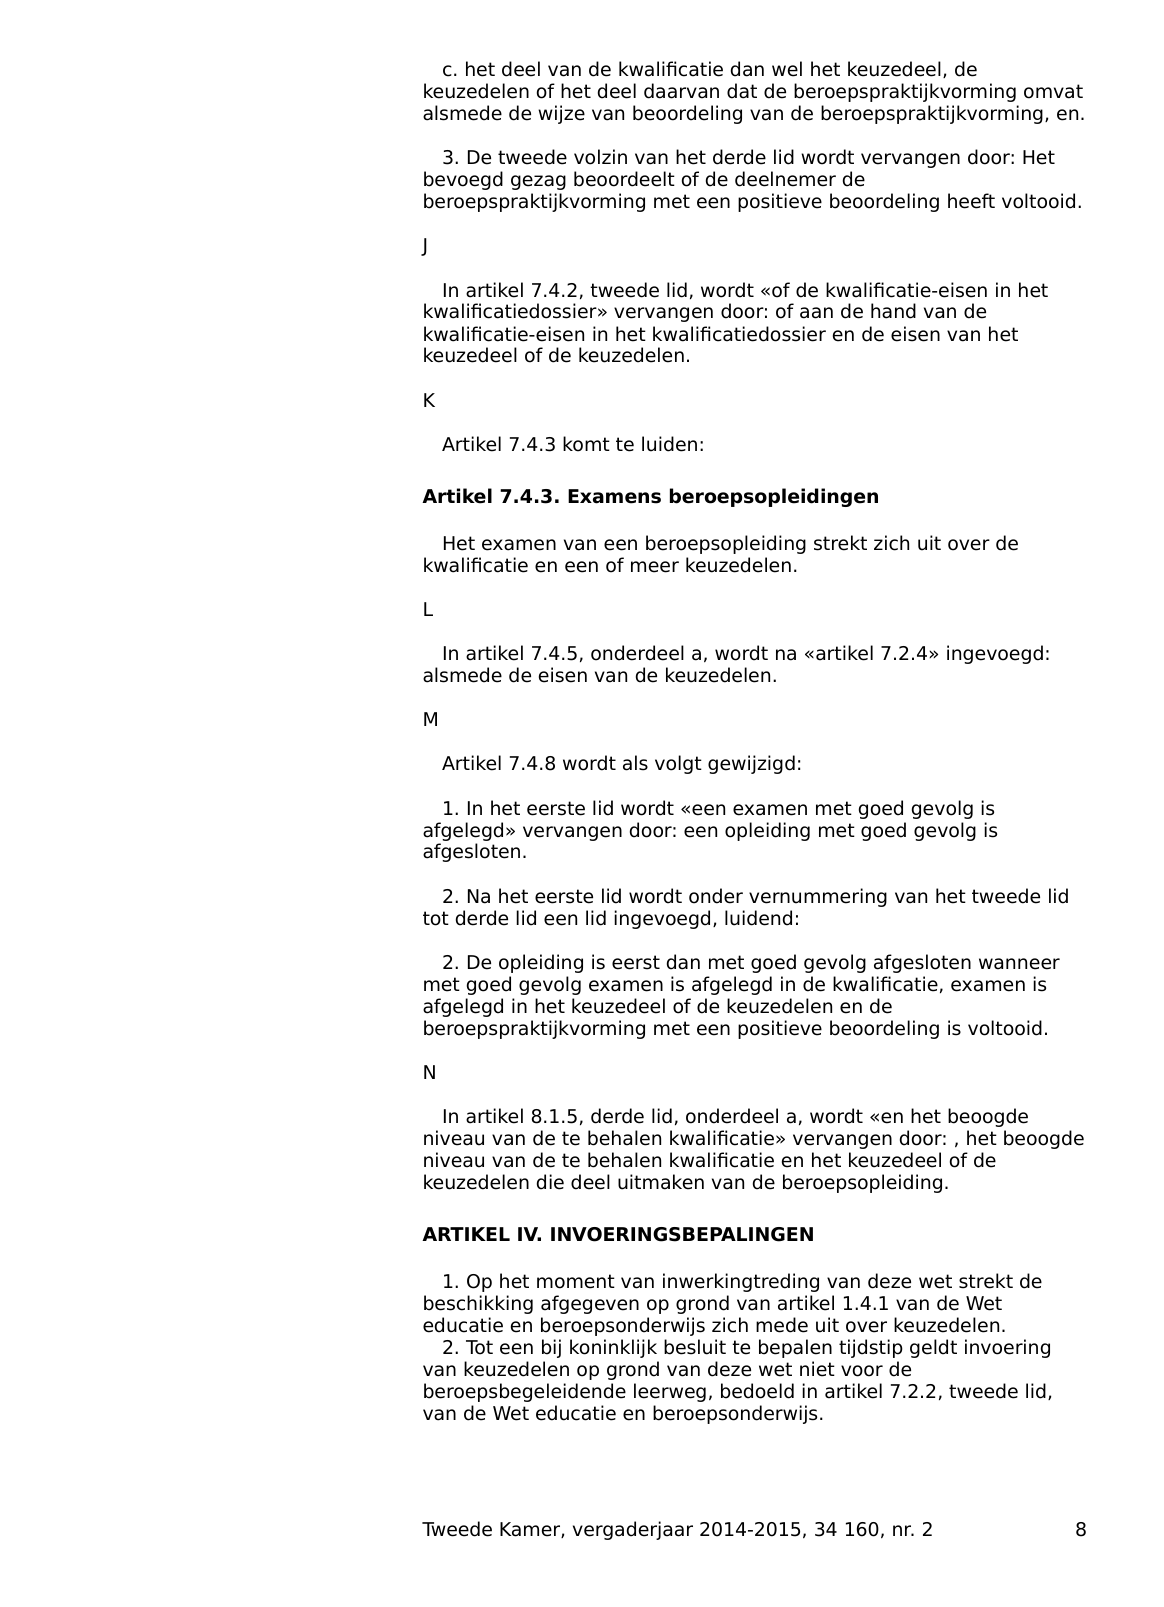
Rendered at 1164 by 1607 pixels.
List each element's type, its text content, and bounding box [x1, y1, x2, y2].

subtitle Artikel 7.4.3. Examens beroepsopleidingen [422, 486, 1087, 508]
text In artikel 7.4.5, onderdeel a, wordt na «artikel 7.2.4» ingevoegd: alsmede de eisen van de keuzedelen. [422, 643, 1087, 687]
text c. het deel van de kwalificatie dan wel het keuzedeel, de keuzedelen of het deel daarvan dat de beroepspraktijkvorming omvat alsmede de wijze van beoordeling van de beroepspraktijkvorming, en. [422, 59, 1087, 125]
text Het examen van een beroepsopleiding strekt zich uit over de kwalificatie en een of meer keuzedelen. [422, 533, 1087, 577]
text Artikel 7.4.8 wordt als volgt gewijzigd: [422, 753, 1087, 775]
text 2. Tot een bij koninklijk besluit te bepalen tijdstip geldt invoering van keuzedelen op grond van deze wet niet voor de beroepsbegeleidende leerweg, bedoeld in artikel 7.2.2, tweede lid, van de Wet educatie en beroepsonderwijs. [422, 1337, 1087, 1425]
text In artikel 8.1.5, derde lid, onderdeel a, wordt «en het beoogde niveau van de te behalen kwalificatie» vervangen door: , het beoogde niveau van de te behalen kwalificatie en het keuzedeel of de keuzedelen die deel uitmaken van de beroepsopleiding. [422, 1106, 1087, 1194]
text J [422, 235, 1087, 257]
text 2. De opleiding is eerst dan met goed gevolg afgesloten wanneer met goed gevolg examen is afgelegd in de kwalificatie, examen is afgelegd in het keuzedeel of de keuzedelen en de beroepspraktijkvorming met een positieve beoordeling is voltooid. [422, 952, 1087, 1040]
text In artikel 7.4.2, tweede lid, wordt «of de kwalificatie-eisen in het kwalificatiedossier» vervangen door: of aan de hand van de kwalificatie-eisen in het kwalificatiedossier en de eisen van het keuzedeel of de keuzedelen. [422, 279, 1087, 367]
text 1. In het eerste lid wordt «een examen met goed gevolg is afgelegd» vervangen door: een opleiding met goed gevolg is afgesloten. [422, 797, 1087, 863]
text Artikel 7.4.3 komt te luiden: [422, 434, 1087, 456]
text L [422, 599, 1087, 621]
text 2. Na het eerste lid wordt onder vernummering van het tweede lid tot derde lid een lid ingevoegd, luidend: [422, 886, 1087, 929]
text N [422, 1062, 1087, 1084]
text 1. Op het moment van inwerkingtreding van deze wet strekt de beschikking afgegeven op grond van artikel 1.4.1 van de Wet educatie en beroepsonderwijs zich mede uit over keuzedelen. [422, 1271, 1087, 1337]
text 3. De tweede volzin van het derde lid wordt vervangen door: Het bevoegd gezag beoordeelt of de deelnemer de beroepspraktijkvorming met een positieve beoordeling heeft voltooid. [422, 147, 1087, 213]
text M [422, 709, 1087, 731]
subtitle ARTIKEL IV. INVOERINGSBEPALINGEN [422, 1224, 1087, 1246]
text K [422, 389, 1087, 412]
